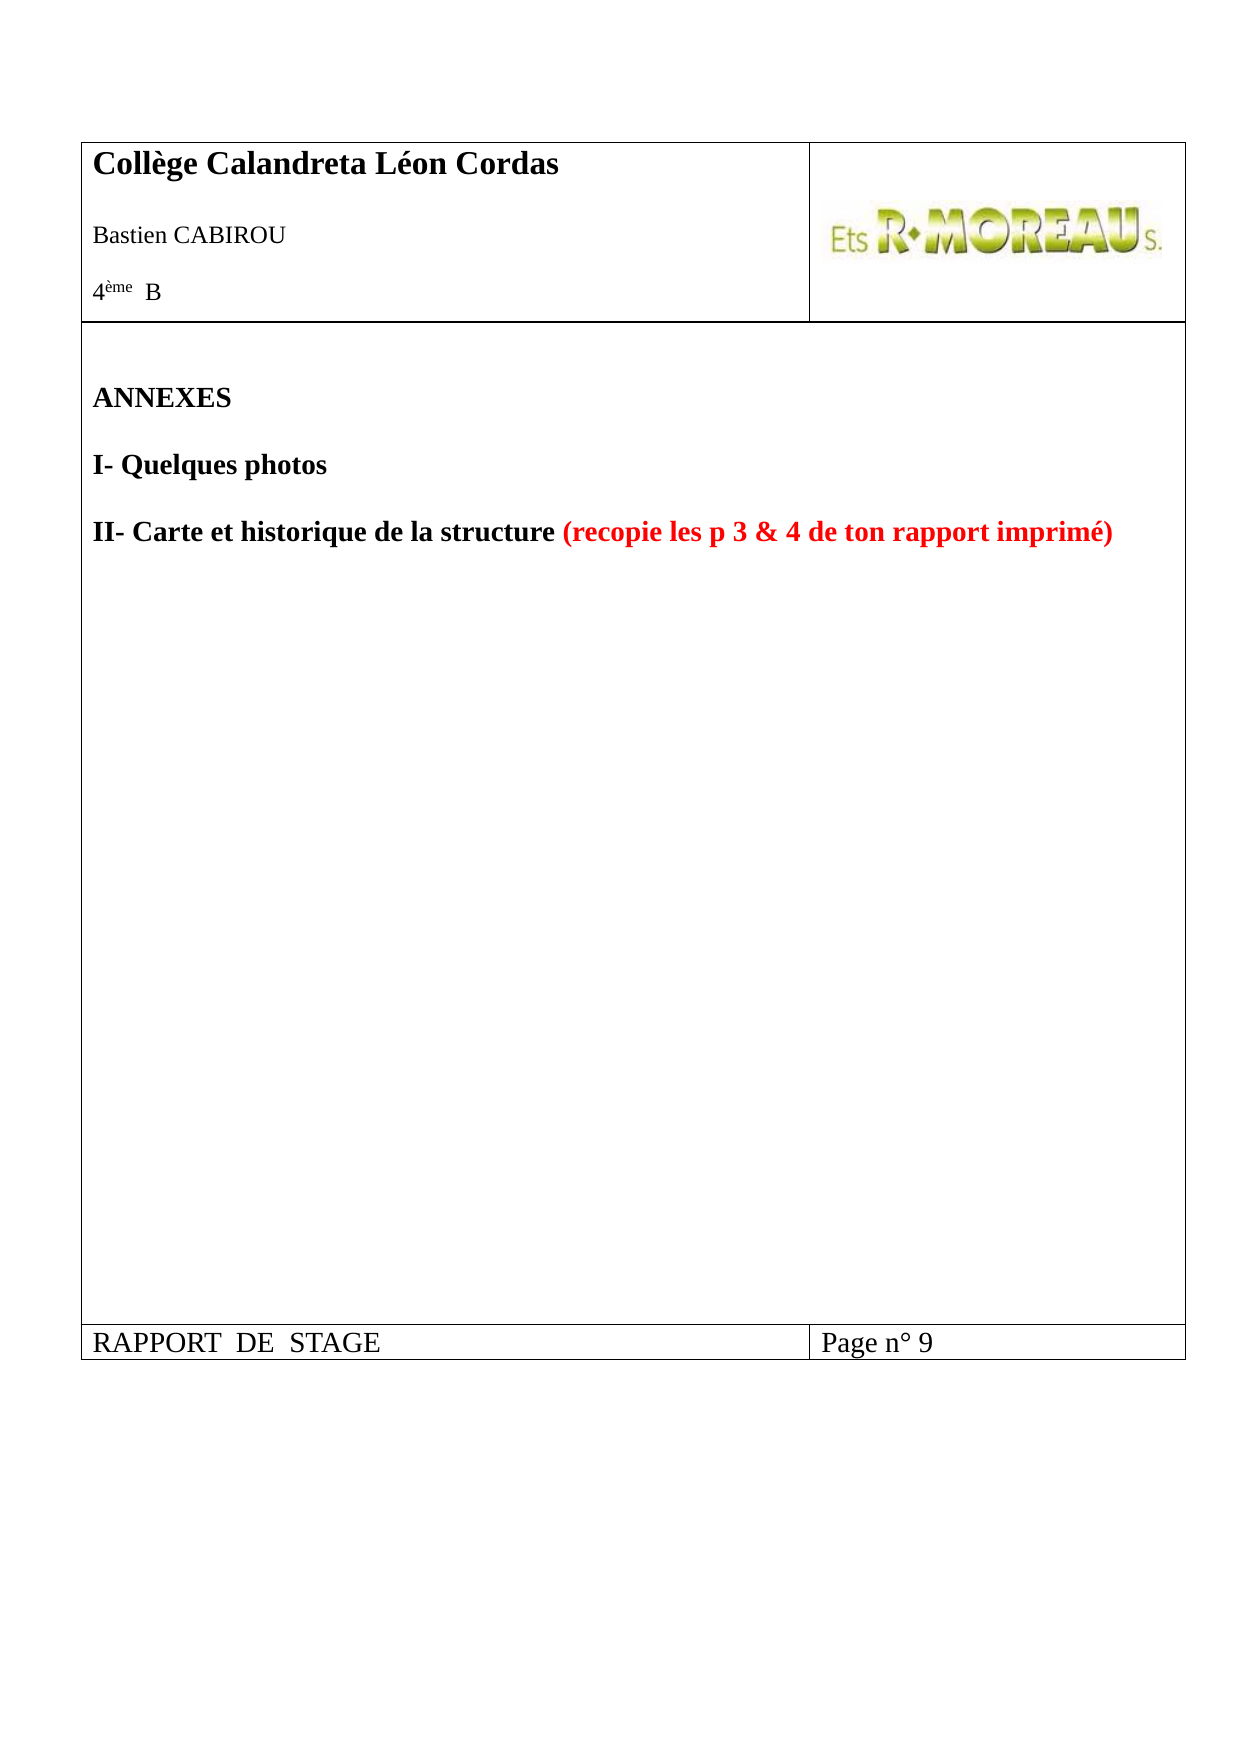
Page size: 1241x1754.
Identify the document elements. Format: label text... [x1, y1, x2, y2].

table_cell RAPPORT DE STAGE [82, 1325, 809, 1358]
table_header Collège Calandreta Léon Cordas Bastien CABIROU 4ème B [82, 143, 809, 321]
table_header [810, 143, 1185, 321]
table_cell Page n° 9 [810, 1325, 1185, 1358]
table_cell ANNEXES I- Quelques photos II- Carte et historique de la structure (recopie les p 3 & 4 de ton rapport imprimé) [82, 323, 1185, 1324]
